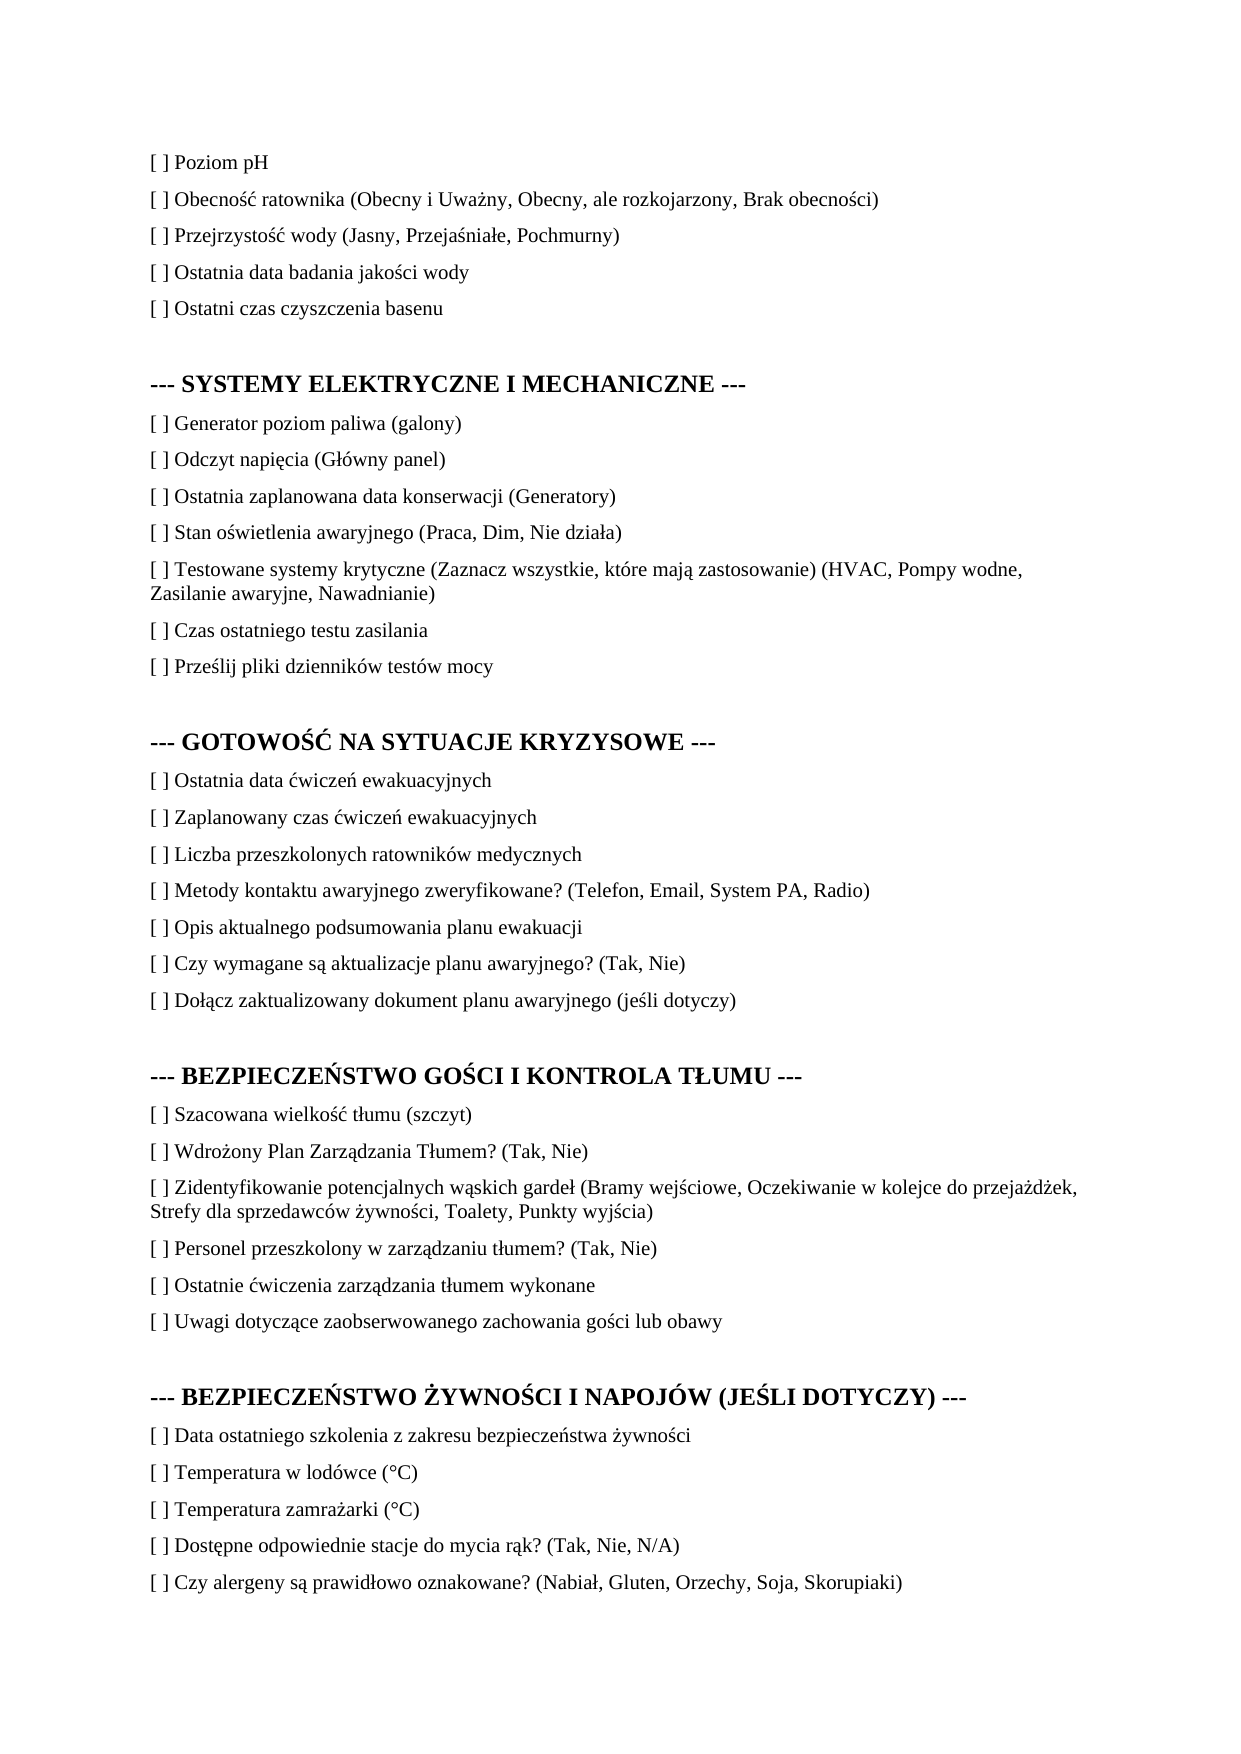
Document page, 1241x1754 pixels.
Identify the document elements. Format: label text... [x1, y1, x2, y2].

text [ ] Wdrożony Plan Zarządzania Tłumem? (Tak, Nie) [150, 1139, 1090, 1163]
text [ ] Stan oświetlenia awaryjnego (Praca, Dim, Nie działa) [150, 520, 1090, 544]
text --- SYSTEMY ELEKTRYCZNE I MECHANICZNE --- [150, 369, 1090, 398]
text [ ] Ostatnia data badania jakości wody [150, 260, 1090, 284]
text [ ] Metody kontaktu awaryjnego zweryfikowane? (Telefon, Email, System PA, Radio) [150, 878, 1090, 902]
text [ ] Dołącz zaktualizowany dokument planu awaryjnego (jeśli dotyczy) [150, 988, 1090, 1012]
text --- BEZPIECZEŃSTWO GOŚCI I KONTROLA TŁUMU --- [150, 1061, 1090, 1090]
text [ ] Zaplanowany czas ćwiczeń ewakuacyjnych [150, 805, 1090, 829]
text [ ] Poziom pH [150, 150, 1090, 174]
text [ ] Obecność ratownika (Obecny i Uważny, Obecny, ale rozkojarzony, Brak obecności) [150, 187, 1090, 211]
text [ ] Czy wymagane są aktualizacje planu awaryjnego? (Tak, Nie) [150, 951, 1090, 975]
text [ ] Odczyt napięcia (Główny panel) [150, 447, 1090, 471]
text [ ] Prześlij pliki dzienników testów mocy [150, 654, 1090, 678]
text [ ] Testowane systemy krytyczne (Zaznacz wszystkie, które mają zastosowanie) (HVAC, Pompy wodne, Zasilanie awaryjne, Nawadnianie) [150, 557, 1090, 605]
text [ ] Temperatura w lodówce (°C) [150, 1460, 1090, 1484]
text [ ] Ostatnie ćwiczenia zarządzania tłumem wykonane [150, 1272, 1090, 1297]
text [ ] Temperatura zamrażarki (°C) [150, 1497, 1090, 1521]
text [ ] Liczba przeszkolonych ratowników medycznych [150, 842, 1090, 866]
text [ ] Czy alergeny są prawidłowo oznakowane? (Nabiał, Gluten, Orzechy, Soja, Skorupiaki) [150, 1570, 1090, 1594]
text [ ] Szacowana wielkość tłumu (szczyt) [150, 1102, 1090, 1126]
text [ ] Personel przeszkolony w zarządzaniu tłumem? (Tak, Nie) [150, 1236, 1090, 1260]
text [ ] Opis aktualnego podsumowania planu ewakuacji [150, 915, 1090, 939]
text [ ] Data ostatniego szkolenia z zakresu bezpieczeństwa żywności [150, 1423, 1090, 1447]
text [ ] Zidentyfikowanie potencjalnych wąskich gardeł (Bramy wejściowe, Oczekiwanie w kolejce do przejażdżek, Strefy dla sprzedawców żywności, Toalety, Punkty wyjścia) [150, 1175, 1090, 1223]
text [ ] Przejrzystość wody (Jasny, Przejaśniałe, Pochmurny) [150, 223, 1090, 247]
text [ ] Ostatnia data ćwiczeń ewakuacyjnych [150, 768, 1090, 792]
text [ ] Ostatni czas czyszczenia basenu [150, 296, 1090, 320]
text [ ] Uwagi dotyczące zaobserwowanego zachowania gości lub obawy [150, 1309, 1090, 1333]
text --- BEZPIECZEŃSTWO ŻYWNOŚCI I NAPOJÓW (JEŚLI DOTYCZY) --- [150, 1382, 1090, 1411]
text --- GOTOWOŚĆ NA SYTUACJE KRYZYSOWE --- [150, 727, 1090, 756]
text [ ] Ostatnia zaplanowana data konserwacji (Generatory) [150, 484, 1090, 508]
text [ ] Dostępne odpowiednie stacje do mycia rąk? (Tak, Nie, N/A) [150, 1533, 1090, 1557]
text [ ] Czas ostatniego testu zasilania [150, 617, 1090, 642]
text [ ] Generator poziom paliwa (galony) [150, 411, 1090, 435]
